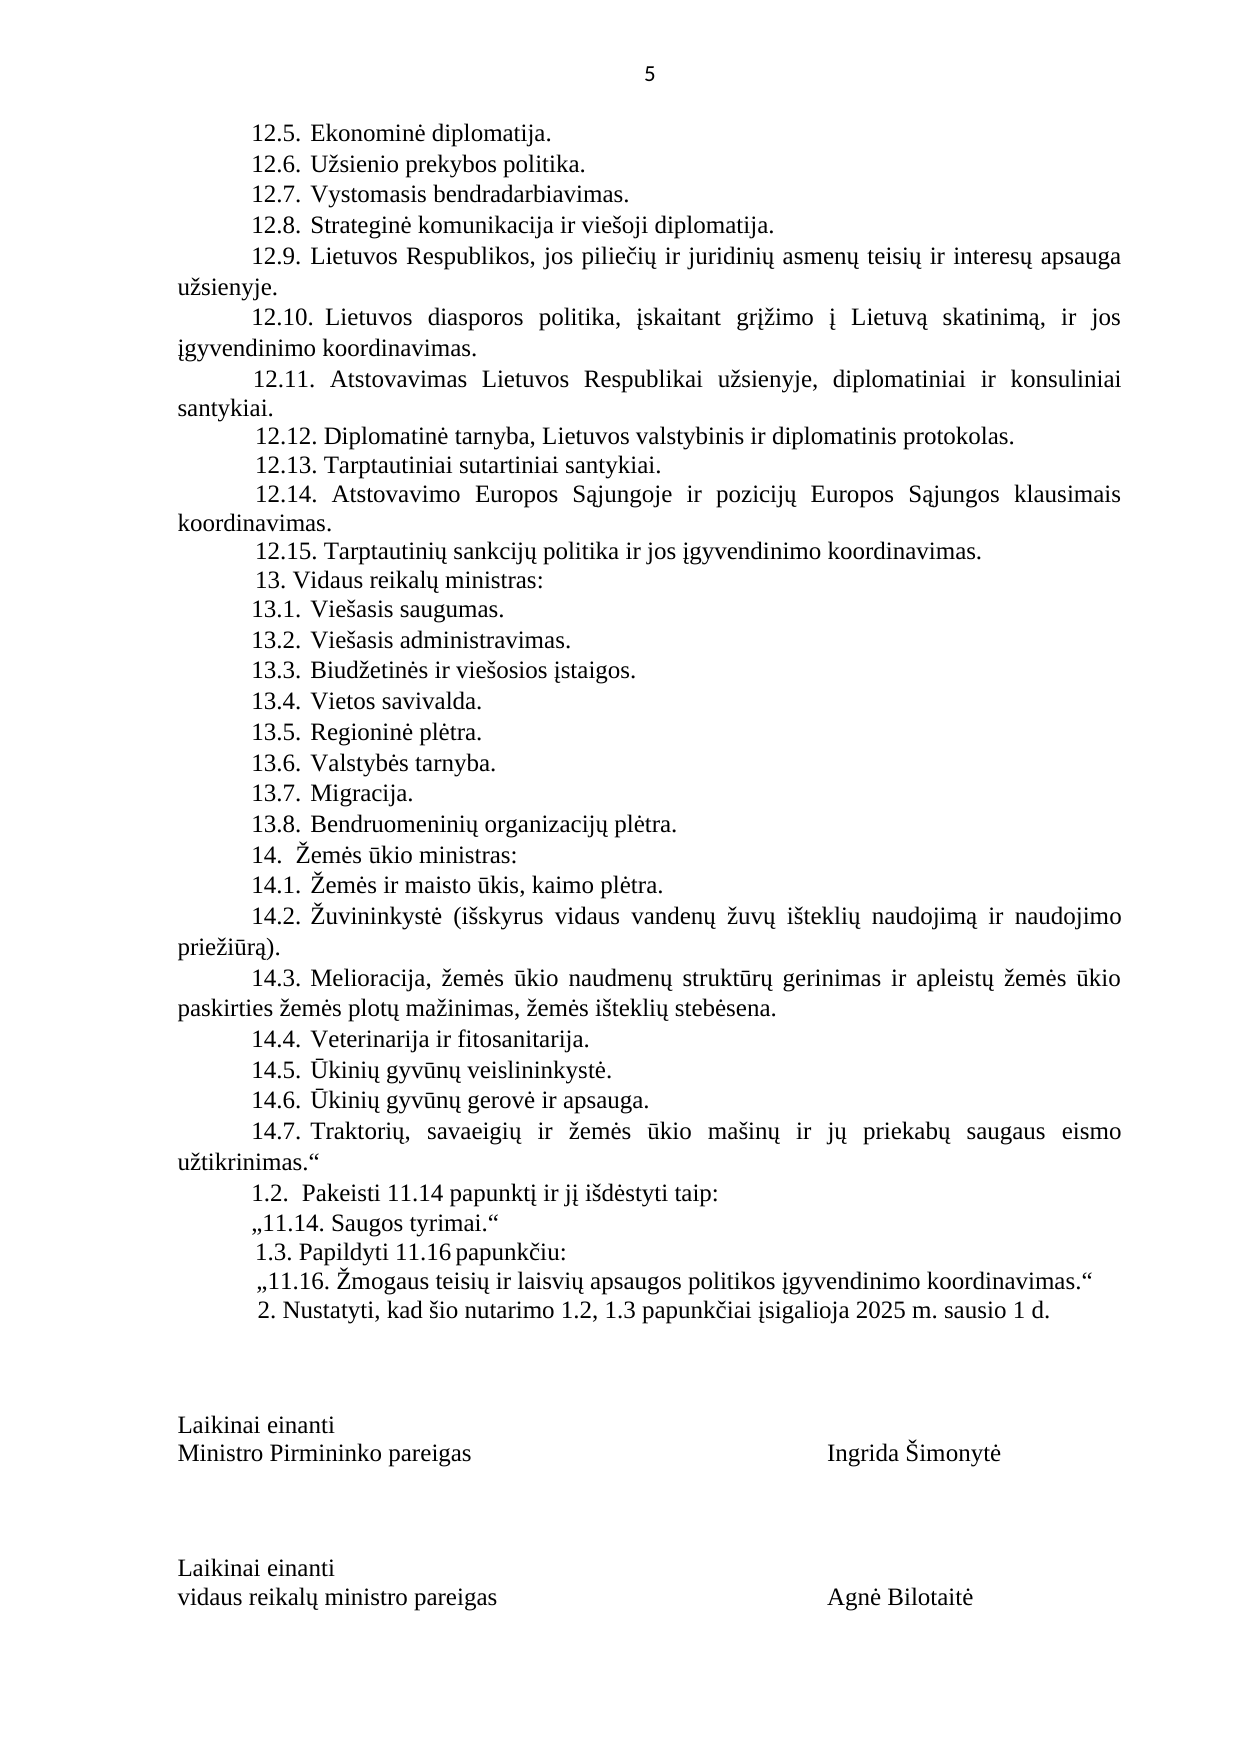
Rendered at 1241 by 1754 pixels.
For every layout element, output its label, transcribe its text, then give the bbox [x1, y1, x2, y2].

text vidaus reikalų ministro pareigas Agnė Bilotaitė [177, 1582, 1122, 1611]
text 13.5. Regioninė plėtra. [227, 717, 1122, 746]
text 13.8. Bendruomeninių organizacijų plėtra. [227, 809, 1122, 838]
text „11.14. Saugos tyrimai.“ [251, 1208, 1122, 1237]
text 12.5. Ekonominė diplomatija. [227, 118, 1122, 147]
text 12.6. Užsienio prekybos politika. [227, 149, 1122, 178]
text 14.6. Ūkinių gyvūnų gerovė ir apsauga. [227, 1086, 1122, 1114]
text 13.4. Vietos savivalda. [227, 686, 1122, 715]
text 14. Žemės ūkio ministras: [227, 840, 1122, 868]
text 14.5. Ūkinių gyvūnų veislininkystė. [227, 1055, 1122, 1084]
text 12.13. Tarptautiniai sutartiniai santykiai. [177, 450, 1122, 479]
text 13.2. Viešasis administravimas. [227, 625, 1122, 653]
text 12.8. Strateginė komunikacija ir viešoji diplomatija. [227, 210, 1122, 239]
text 2. Nustatyti, kad šio nutarimo 1.2, 1.3 papunkčiai įsigalioja 2025 m. sausio 1 d. [177, 1295, 1122, 1323]
text 12.7. Vystomasis bendradarbiavimas. [227, 179, 1122, 208]
text 13.7. Migracija. [227, 778, 1122, 807]
text 12.14. Atstovavimo Europos Sąjungoje ir pozicijų Europos Sąjungos klausimais koordinavimas. [177, 479, 1122, 536]
text 13.6. Valstybės tarnyba. [227, 748, 1122, 776]
text 12.11. Atstovavimas Lietuvos Respublikai užsienyje, diplomatiniai ir konsuliniai santykiai. [177, 364, 1122, 421]
text „11.16. Žmogaus teisių ir laisvių apsaugos politikos įgyvendinimo koordinavimas.“ [250, 1266, 1122, 1295]
text 12.9. Lietuvos Respublikos, jos piliečių ir juridinių asmenų teisių ir interesų apsauga užsienyje. [177, 241, 1122, 301]
text Laikinai einanti [177, 1553, 1122, 1582]
text 13. Vidaus reikalų ministras: [177, 565, 1122, 594]
text 1.2. Pakeisti 11.14 papunktį ir jį išdėstyti taip: [251, 1178, 1122, 1207]
text 12.15. Tarptautinių sankcijų politika ir jos įgyvendinimo koordinavimas. [177, 536, 1122, 565]
text 14.2. Žuvininkystė (išskyrus vidaus vandenų žuvų išteklių naudojimą ir naudojimo priežiūrą). [177, 901, 1122, 961]
text 1.3. Papildyti 11.16 papunkčiu: [177, 1237, 1122, 1266]
text 13.3. Biudžetinės ir viešosios įstaigos. [227, 655, 1122, 684]
text 14.3. Melioracija, žemės ūkio naudmenų struktūrų gerinimas ir apleistų žemės ūkio paskirties žemės plotų mažinimas, žemės išteklių stebėsena. [177, 963, 1122, 1022]
text 14.7. Traktorių, savaeigių ir žemės ūkio mašinų ir jų priekabų saugaus eismo užtikrinimas.“ [177, 1116, 1122, 1176]
text 13.1. Viešasis saugumas. [227, 594, 1122, 623]
text Ministro Pirmininko pareigas Ingrida Šimonytė [177, 1438, 1122, 1467]
text 14.4. Veterinarija ir fitosanitarija. [227, 1024, 1122, 1053]
text 12.10. Lietuvos diasporos politika, įskaitant grįžimo į Lietuvą skatinimą, ir jos įgyvendinimo koordinavimas. [177, 302, 1122, 362]
text 12.12. Diplomatinė tarnyba, Lietuvos valstybinis ir diplomatinis protokolas. [177, 421, 1122, 450]
text Laikinai einanti [177, 1410, 1122, 1438]
text 14.1. Žemės ir maisto ūkis, kaimo plėtra. [227, 871, 1122, 899]
